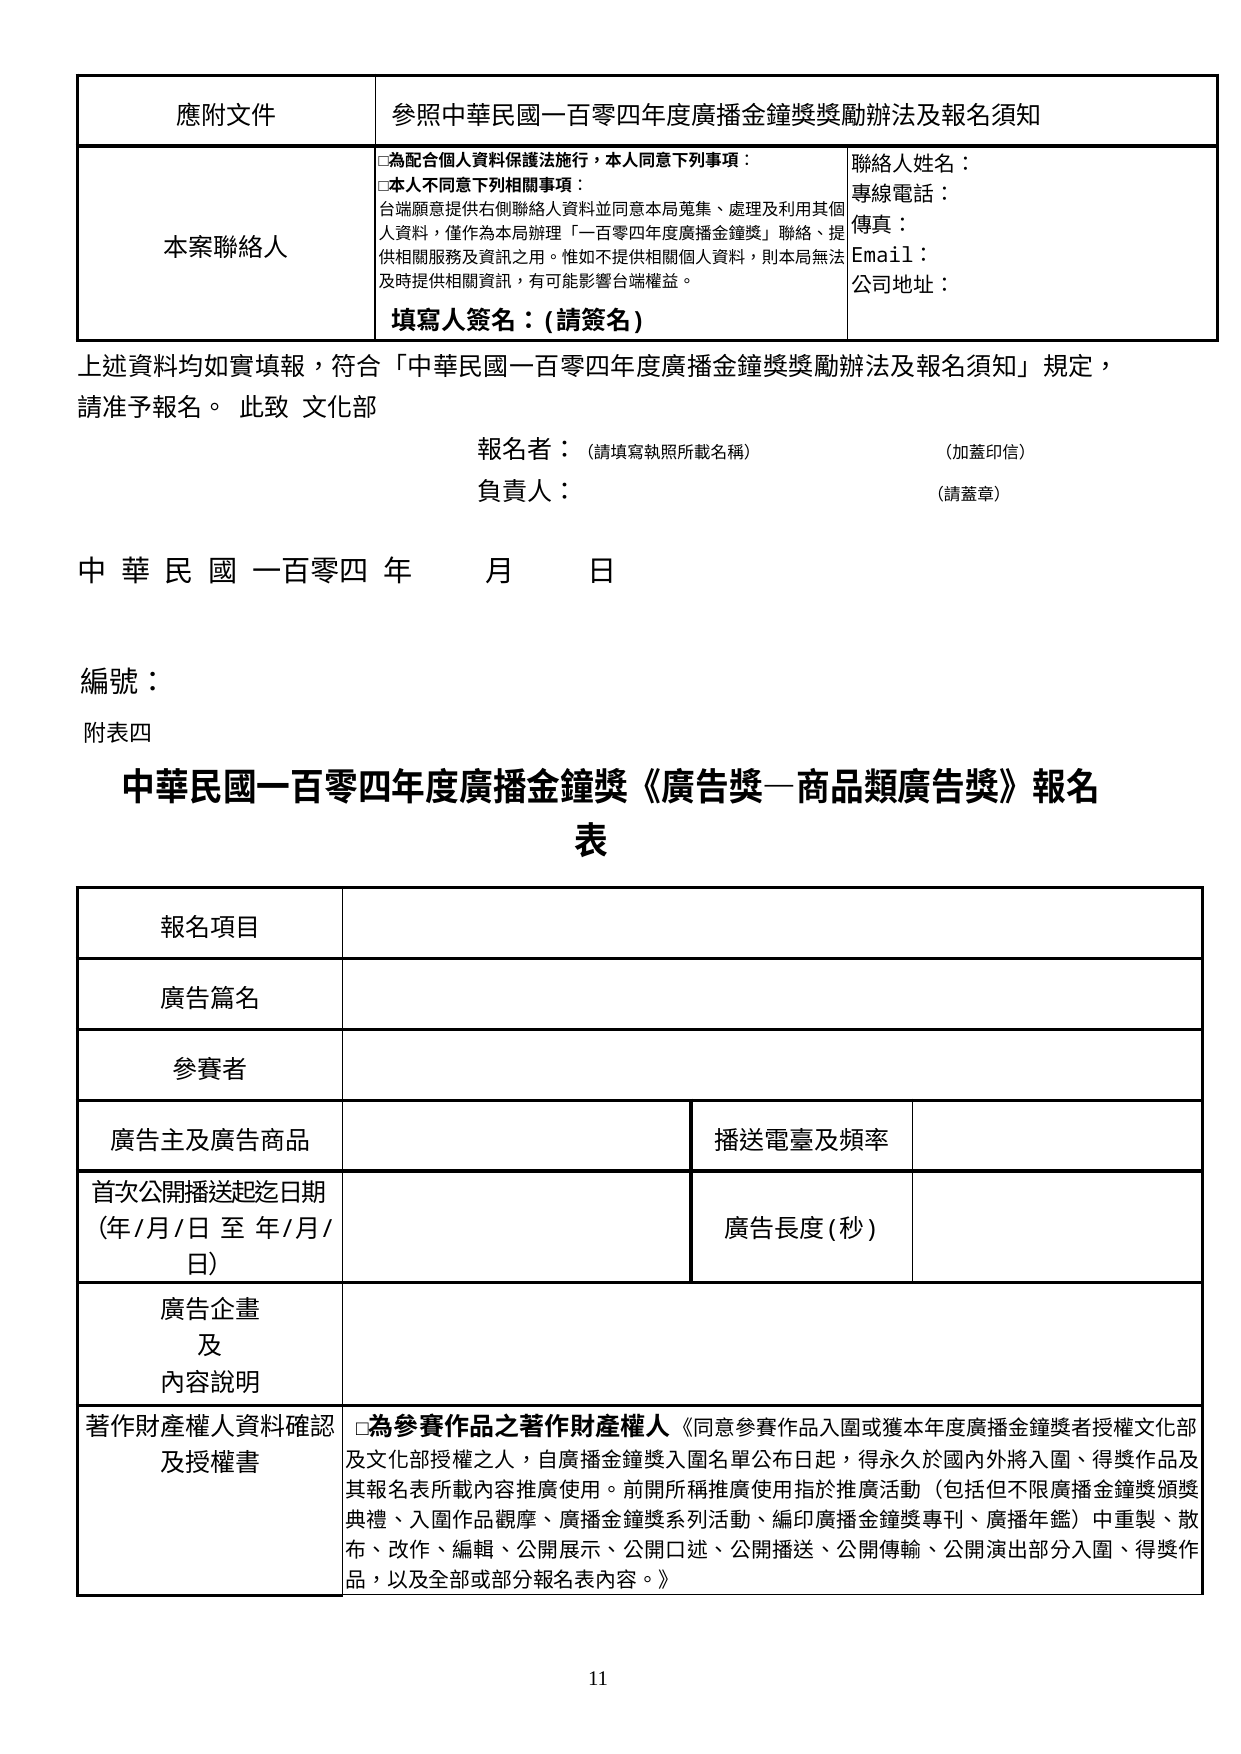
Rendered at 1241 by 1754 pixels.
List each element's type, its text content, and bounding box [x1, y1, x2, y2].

table_cell 廣告企畫 及 內容說明 [79, 1284, 342, 1403]
text 中華民國一百零四年度廣播金鐘獎《廣告獎—商品類廣告獎》報名表 [77, 756, 1104, 865]
table_header 報名項目 [79, 889, 342, 957]
table_header 編號： [77, 636, 305, 698]
table_cell 首次公開播送起迄日期 （年/月/日 至 年/月/日） [79, 1173, 342, 1281]
table_cell 參照中華民國一百零四年度廣播金鐘獎獎勵辦法及報名須知 [376, 77, 1216, 144]
table_cell 著作財產權人資料確認及授權書 [79, 1407, 342, 1594]
table_cell 應附文件 [79, 77, 375, 144]
table_cell 廣告長度(秒) [693, 1173, 912, 1281]
text 負責人： （請蓋章） [77, 467, 1119, 508]
text 上述資料均如實填報，符合「中華民國一百零四年度廣播金鐘獎獎勵辦法及報名須知」規定，請准予報名。 此致 文化部 [77, 342, 1119, 425]
table_cell 廣告篇名 [79, 960, 342, 1028]
text 附表四 [83, 714, 165, 748]
table_cell [913, 1102, 1201, 1169]
table_cell 廣告主及廣告商品 [79, 1102, 342, 1169]
table_cell 播送電臺及頻率 [693, 1102, 912, 1169]
table_header [343, 889, 1201, 957]
text 中 華 民 國 一百零四 年 月 日 [77, 548, 1119, 590]
table_cell [343, 1102, 689, 1169]
table_cell [343, 1031, 1201, 1098]
table_cell 本案聯絡人 [79, 148, 374, 338]
table_cell [913, 1173, 1201, 1281]
text 報名者：（請填寫執照所載名稱） （加蓋印信） [77, 425, 1119, 467]
table_cell [343, 1173, 689, 1281]
text [77, 711, 171, 748]
table_cell □為配合個人資料保護法施行，本人同意下列事項： □本人不同意下列相關事項： 台端願意提供右側聯絡人資料並同意本局蒐集、處理及利用其個人資料，僅作為本局辦理「一百零四年度廣播金鐘獎」聯絡、提供相關服務及資訊之用。惟如不提供相關個人資料，則本局無法及時提供相關資訊，有可能影響台端權益。 填寫人簽名：(請簽名) [376, 148, 847, 338]
table_cell [343, 1284, 1201, 1403]
table_cell 聯絡人姓名： 專線電話： 傳真： Email： 公司地址： [848, 148, 1216, 338]
table_cell □為參賽作品之著作財產權人《同意參賽作品入圍或獲本年度廣播金鐘獎者授權文化部及文化部授權之人，自廣播金鐘獎入圍名單公布日起，得永久於國內外將入圍、得獎作品及其報名表所載內容推廣使用。前開所稱推廣使用指於推廣活動（包括但不限廣播金鐘獎頒獎典禮、入圍作品觀摩、廣播金鐘獎系列活動、編印廣播金鐘獎專刊、廣播年鑑）中重製、散布、改作、編輯、公開展示、公開口述、公開播送、公開傳輸、公開演出部分入圍、得獎作品，以及全部或部分報名表內容。》 [343, 1407, 1201, 1594]
table_cell [343, 960, 1201, 1028]
table_cell 參賽者 [79, 1031, 342, 1098]
